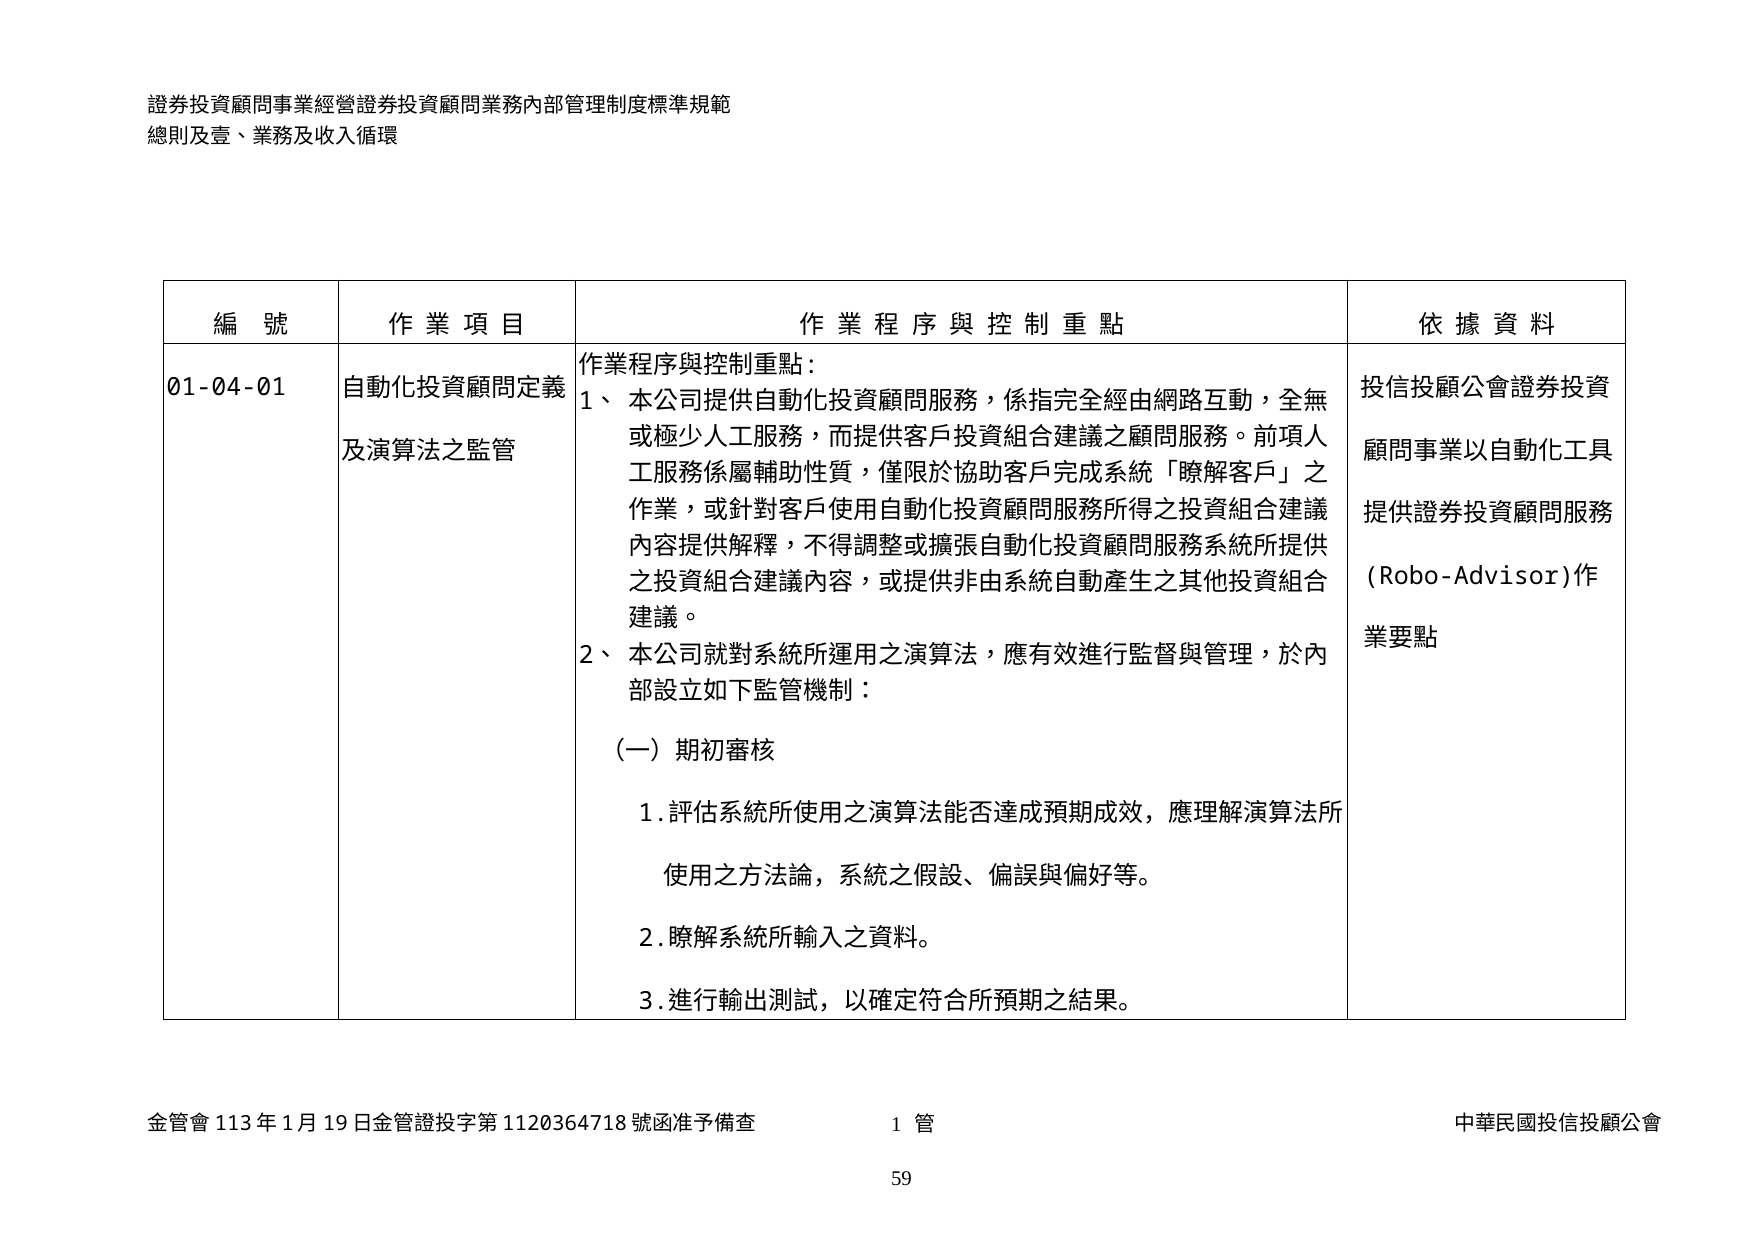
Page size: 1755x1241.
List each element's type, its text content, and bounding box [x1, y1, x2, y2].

table_cell 自動化投資顧問定義及演算法之監管 [339, 344, 575, 1019]
table_header 編 號 [164, 281, 338, 343]
table_cell 作業程序與控制重點: 本公司提供自動化投資顧問服務，係指完全經由網路互動，全無或極少人工服務，而提供客戶投資組合建議之顧問服務。前項人工服務係屬輔助性質，僅限於協助客戶完成系統「瞭解客戶」之作業，或針對客戶使用自動化投資顧問服務所得之投資組合建議內容提供解釋，不得調整或擴張自動化投資顧問服務系統所提供之投資組合建議內容，或提供非由系統自動產生之其他投資組合建議。 本公司就對系統所運用之演算法，應有效進行監督與管理，於內部設立如下監管機制： （一）期初審核 1.評估系統所使用之演算法能否達成預期成效，應理解演算法所使用之方法論，系統之假設、偏誤與偏好等。 2.瞭解系統所輸入之資料。 3.進行輸出測試，以確定符合所預期之結果。 [576, 344, 1347, 1019]
table_cell 投信投顧公會證券投資顧問事業以自動化工具提供證券投資顧問服務(Robo-Advisor)作業要點 [1348, 344, 1625, 1019]
table_header 依 據 資 料 [1348, 281, 1625, 343]
table_header 作 業 程 序 與 控 制 重 點 [576, 281, 1347, 343]
table_header 作 業 項 目 [339, 281, 575, 343]
table_cell 01-04-01 [164, 344, 338, 1019]
